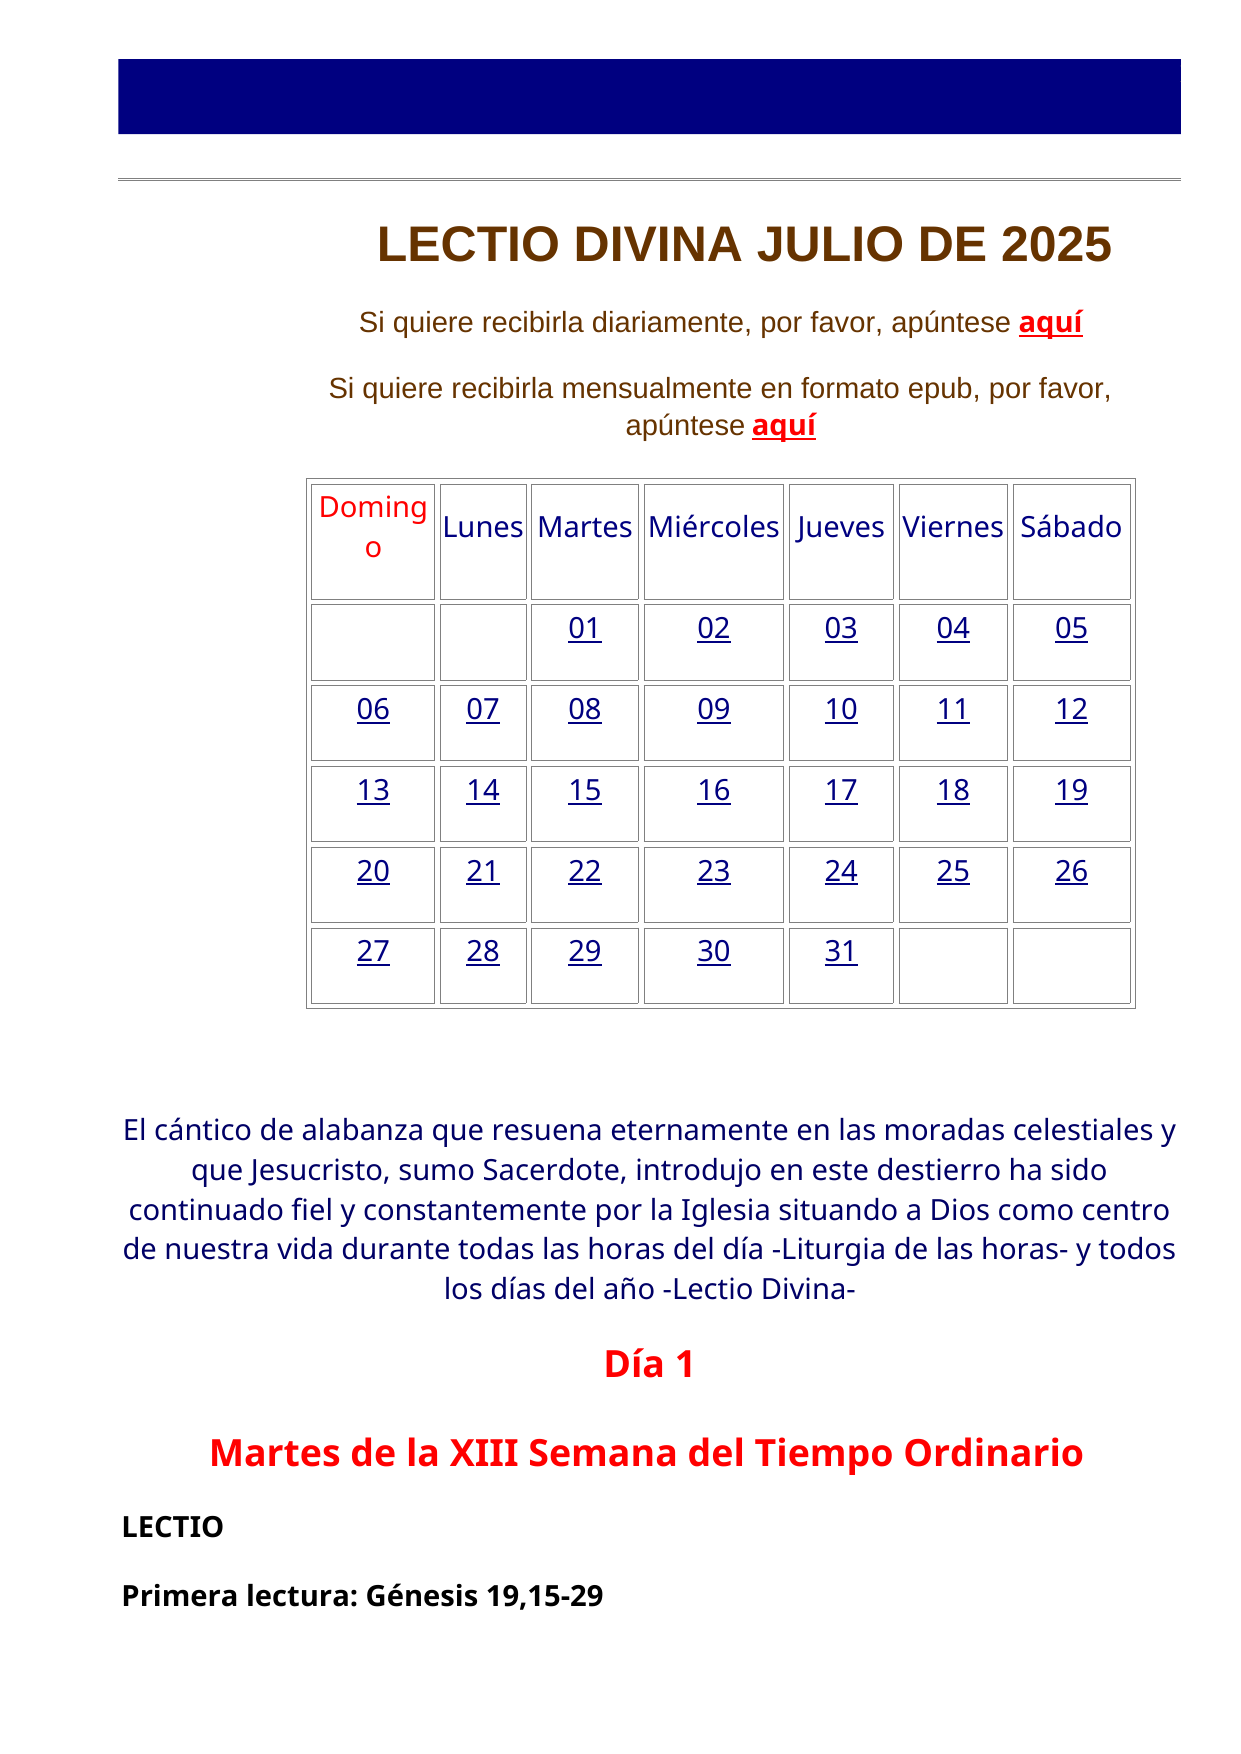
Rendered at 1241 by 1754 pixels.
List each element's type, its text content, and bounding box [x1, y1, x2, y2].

table_header Jueves [786, 479, 896, 599]
table_cell 08 [528, 680, 641, 760]
table_cell 14 [437, 760, 528, 841]
table_cell 01 [528, 599, 641, 679]
table_cell 27 [309, 922, 437, 1003]
table_cell 07 [437, 680, 528, 760]
table_cell [1010, 922, 1132, 1003]
table_cell 16 [641, 760, 786, 841]
table_cell [437, 599, 528, 679]
text El cántico de alabanza que resuena eternamente en las moradas celestiales y que Jesucristo, sumo Sacerdote, introdujo en este destierro ha sido continuado fiel y constantemente por la Iglesia situando a Dios como centro de nuestra vida durante todas las horas del día -Liturgia de las horas- y todos los días del año -Lectio Divina- [118, 1109, 1181, 1308]
table_cell 20 [309, 841, 437, 922]
table_cell 25 [896, 841, 1010, 922]
table_cell 22 [528, 841, 641, 922]
table_cell 03 [786, 599, 896, 679]
table_cell 06 [309, 680, 437, 760]
table_cell [900, 929, 1007, 1003]
table_header LECTIO DIVINA JULIO DE 2025 Si quiere recibirla diariamente, por favor, apúntese aquí Si quiere recibirla mensualmente en formato epub, por favor, apúntese aquí [309, 215, 1132, 478]
table_cell 26 [1010, 841, 1132, 922]
table_header Domingo [309, 479, 437, 599]
table_cell 13 [309, 760, 437, 841]
table_cell 29 [528, 922, 641, 1003]
table_header Martes [528, 479, 641, 599]
table_cell 12 [1010, 680, 1132, 760]
table_header Viernes [896, 479, 1010, 599]
table_cell 19 [1010, 760, 1132, 841]
table_cell [1014, 929, 1130, 1003]
table_header Martes de la XIII Semana del Tiempo Ordinario LECTIO Primera lectura: Génesis 19,15-29 [118, 1423, 1181, 1648]
table_header Sábado [1010, 479, 1132, 599]
table_cell 18 [896, 760, 1010, 841]
table_cell [896, 922, 1010, 1003]
table_cell [441, 605, 526, 679]
table_cell 21 [437, 841, 528, 922]
table_header [118, 215, 309, 1109]
table_cell 24 [786, 841, 896, 922]
table_cell [312, 605, 434, 679]
table_cell 17 [786, 760, 896, 841]
text Día 1 [118, 1337, 1181, 1388]
table_cell [309, 599, 437, 679]
table_header Lunes [437, 479, 528, 599]
table_cell 02 [641, 599, 786, 679]
table_cell 09 [641, 680, 786, 760]
table_cell 11 [896, 680, 1010, 760]
table_header [1133, 215, 1240, 1109]
table_cell 10 [786, 680, 896, 760]
table_header [309, 1009, 1132, 1109]
table_cell 15 [528, 760, 641, 841]
table_cell 28 [437, 922, 528, 1003]
table_header [309, 1003, 1132, 1008]
table_cell 23 [641, 841, 786, 922]
table_cell 05 [1010, 599, 1132, 679]
table_cell 30 [641, 922, 786, 1003]
table_cell 31 [786, 922, 896, 1003]
table_cell 04 [896, 599, 1010, 679]
table_header Miércoles [641, 479, 786, 599]
